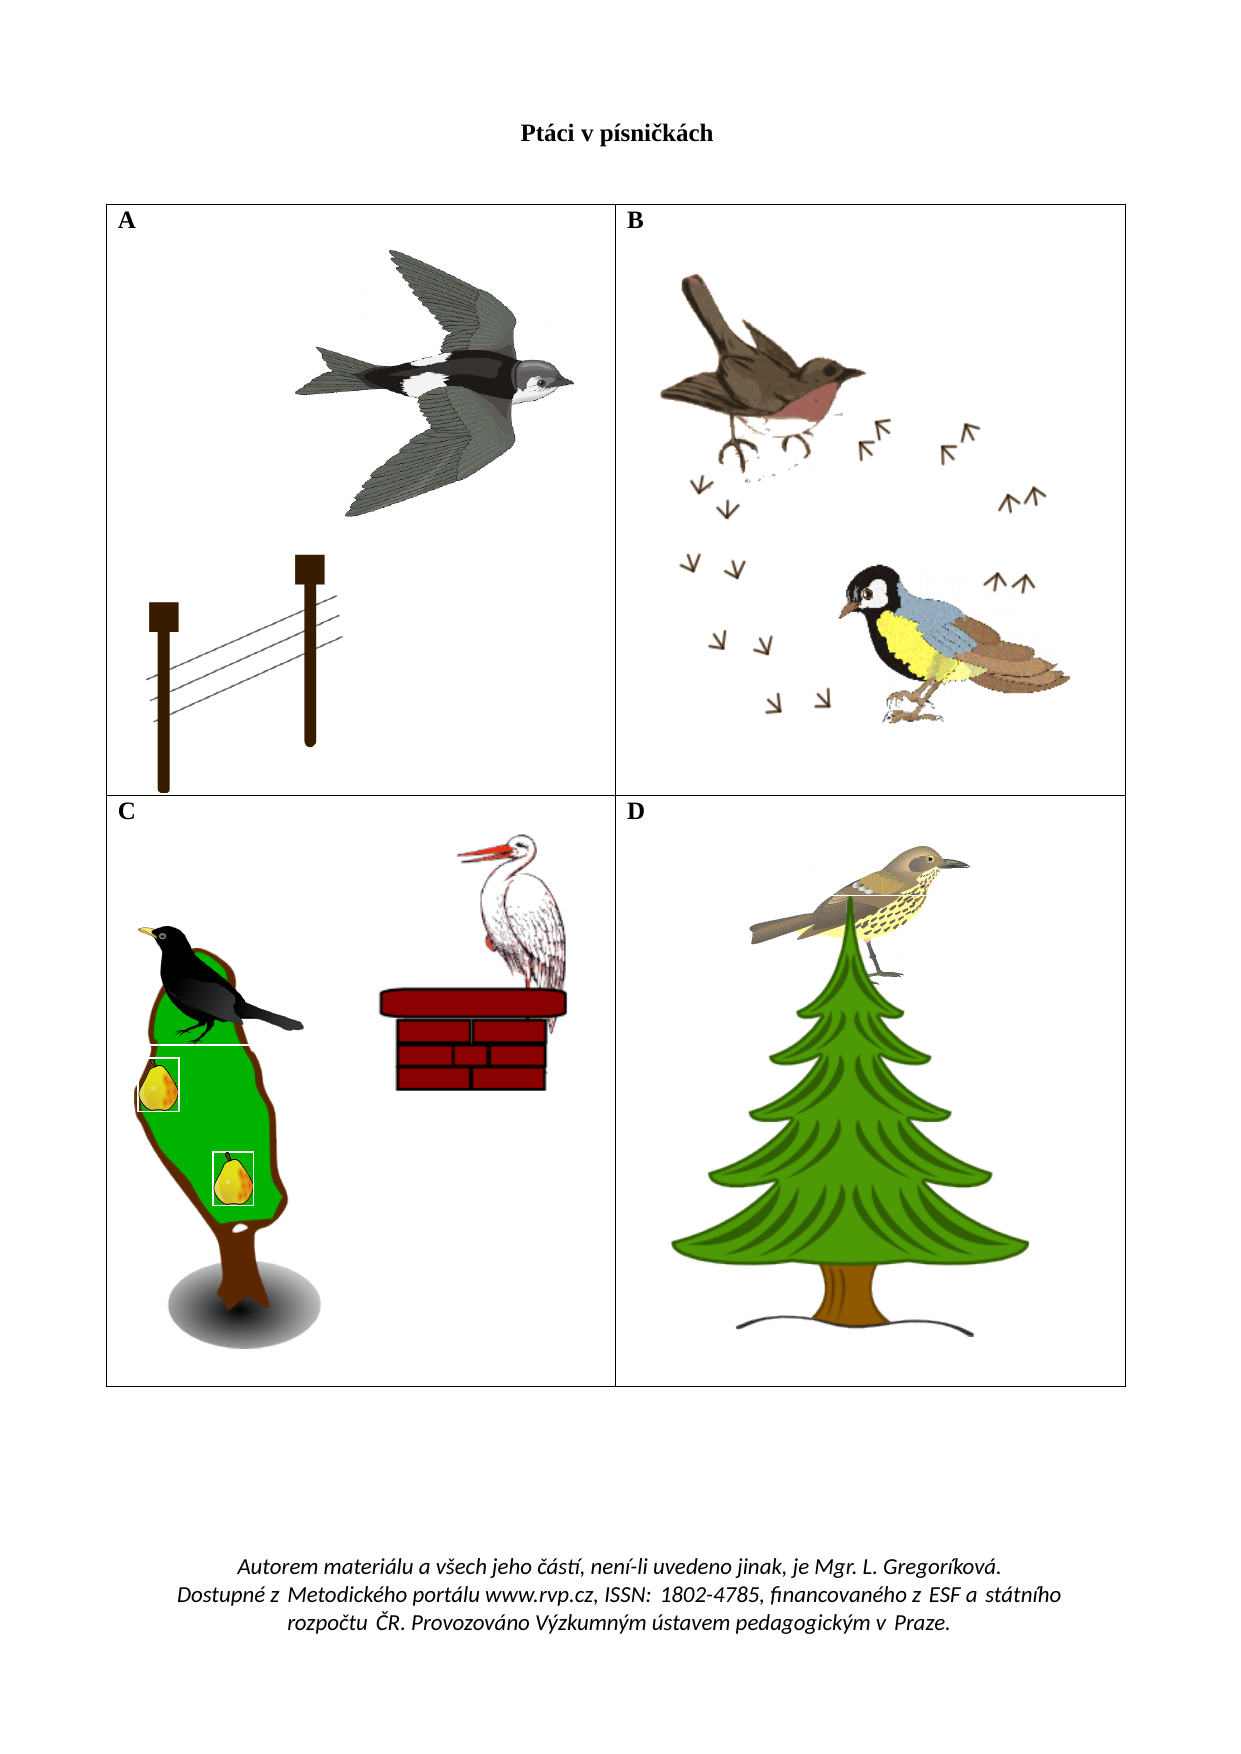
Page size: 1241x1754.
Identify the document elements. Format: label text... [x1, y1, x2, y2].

picture [658, 272, 1083, 728]
picture [138, 547, 352, 793]
picture [671, 896, 1030, 1337]
picture [250, 239, 604, 527]
picture [363, 814, 594, 1104]
table_header A [107, 205, 615, 795]
picture [741, 829, 978, 895]
picture [134, 948, 321, 1349]
table_header B [616, 205, 1125, 795]
table_cell D [616, 796, 1125, 1386]
text Ptáci v písničkách [118, 118, 1122, 147]
table_cell C [107, 796, 615, 1386]
picture [138, 926, 304, 1045]
